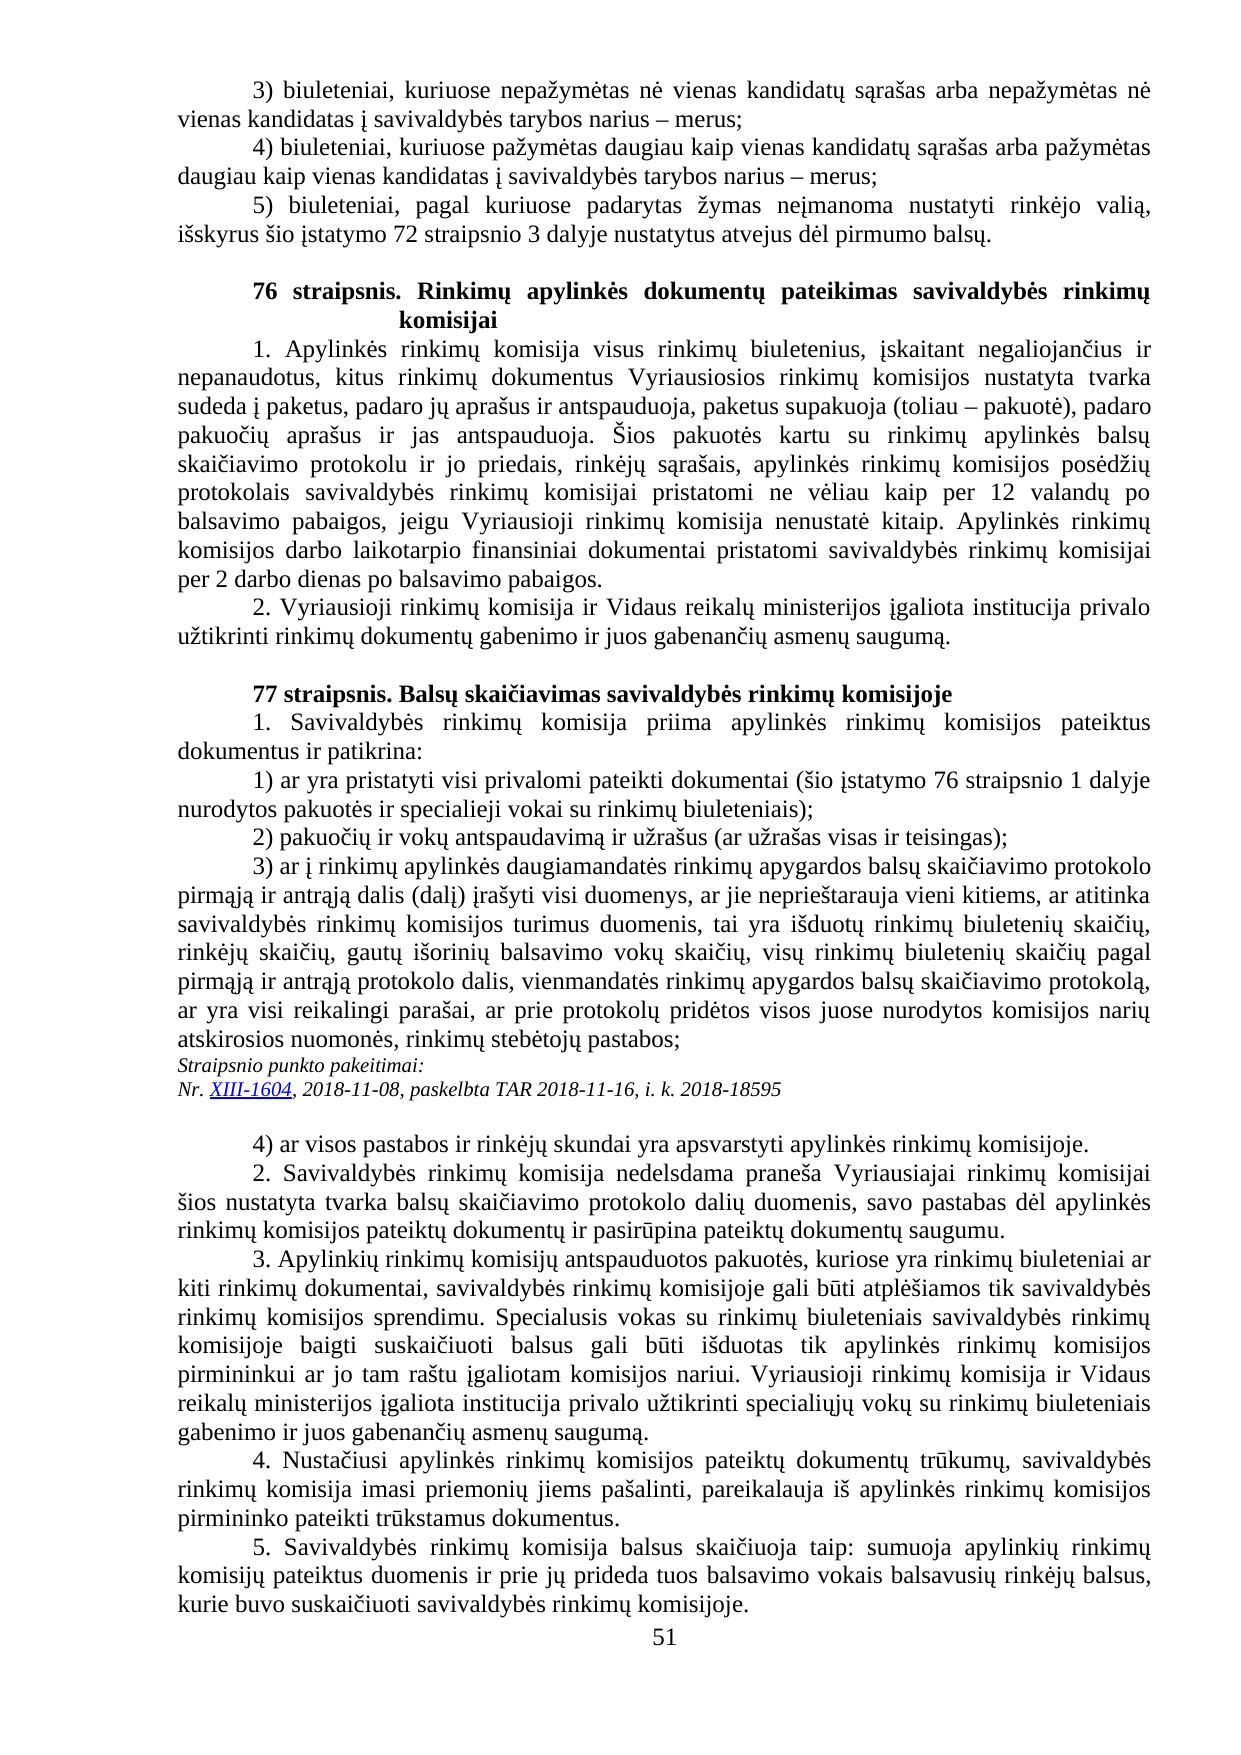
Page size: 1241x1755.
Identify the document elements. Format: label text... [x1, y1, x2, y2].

text Straipsnio punkto pakeitimai: [177, 1052, 1152, 1077]
text 1. Savivaldybės rinkimų komisija priima apylinkės rinkimų komisijos pateiktus dokumentus ir patikrina: [177, 707, 1152, 765]
text 4) biuleteniai, kuriuose pažymėtas daugiau kaip vienas kandidatų sąrašas arba pažymėtas daugiau kaip vienas kandidatas į savivaldybės tarybos narius – merus; [177, 132, 1152, 190]
text 4) ar visos pastabos ir rinkėjų skundai yra apsvarstyti apylinkės rinkimų komisijoje. [177, 1129, 1152, 1158]
text 77 straipsnis. Balsų skaičiavimas savivaldybės rinkimų komisijoje [177, 679, 1152, 707]
text 1. Apylinkės rinkimų komisija visus rinkimų biuletenius, įskaitant negaliojančius ir nepanaudotus, kitus rinkimų dokumentus Vyriausiosios rinkimų komisijos nustatyta tvarka sudeda į paketus, padaro jų aprašus ir antspauduoja, paketus supakuoja (toliau – pakuotė), padaro pakuočių aprašus ir jas antspauduoja. Šios pakuotės kartu su rinkimų apylinkės balsų skaičiavimo protokolu ir jo priedais, rinkėjų sąrašais, apylinkės rinkimų komisijos posėdžių protokolais savivaldybės rinkimų komisijai pristatomi ne vėliau kaip per 12 valandų po balsavimo pabaigos, jeigu Vyriausioji rinkimų komisija nenustatė kitaip. Apylinkės rinkimų komisijos darbo laikotarpio finansiniai dokumentai pristatomi savivaldybės rinkimų komisijai per 2 darbo dienas po balsavimo pabaigos. [177, 334, 1152, 592]
text 3) ar į rinkimų apylinkės daugiamandatės rinkimų apygardos balsų skaičiavimo protokolo pirmąją ir antrąją dalis (dalį) įrašyti visi duomenys, ar jie neprieštarauja vieni kitiems, ar atitinka savivaldybės rinkimų komisijos turimus duomenis, tai yra išduotų rinkimų biuletenių skaičių, rinkėjų skaičių, gautų išorinių balsavimo vokų skaičių, visų rinkimų biuletenių skaičių pagal pirmąją ir antrąją protokolo dalis, vienmandatės rinkimų apygardos balsų skaičiavimo protokolą, ar yra visi reikalingi parašai, ar prie protokolų pridėtos visos juose nurodytos komisijos narių atskirosios nuomonės, rinkimų stebėtojų pastabos; [177, 851, 1152, 1052]
text 2. Vyriausioji rinkimų komisija ir Vidaus reikalų ministerijos įgaliota institucija privalo užtikrinti rinkimų dokumentų gabenimo ir juos gabenančių asmenų saugumą. [177, 592, 1152, 650]
text 2. Savivaldybės rinkimų komisija nedelsdama praneša Vyriausiajai rinkimų komisijai šios nustatyta tvarka balsų skaičiavimo protokolo dalių duomenis, savo pastabas dėl apylinkės rinkimų komisijos pateiktų dokumentų ir pasirūpina pateiktų dokumentų saugumu. [177, 1158, 1152, 1244]
text 3. Apylinkių rinkimų komisijų antspauduotos pakuotės, kuriose yra rinkimų biuleteniai ar kiti rinkimų dokumentai, savivaldybės rinkimų komisijoje gali būti atplėšiamos tik savivaldybės rinkimų komisijos sprendimu. Specialusis vokas su rinkimų biuleteniais savivaldybės rinkimų komisijoje baigti suskaičiuoti balsus gali būti išduotas tik apylinkės rinkimų komisijos pirmininkui ar jo tam raštu įgaliotam komisijos nariui. Vyriausioji rinkimų komisija ir Vidaus reikalų ministerijos įgaliota institucija privalo užtikrinti specialiųjų vokų su rinkimų biuleteniais gabenimo ir juos gabenančių asmenų saugumą. [177, 1244, 1152, 1446]
text 5. Savivaldybės rinkimų komisija balsus skaičiuoja taip: sumuoja apylinkių rinkimų komisijų pateiktus duomenis ir prie jų prideda tuos balsavimo vokais balsavusių rinkėjų balsus, kurie buvo suskaičiuoti savivaldybės rinkimų komisijoje. [177, 1532, 1152, 1618]
text 1) ar yra pristatyti visi privalomi pateikti dokumentai (šio įstatymo 76 straipsnio 1 dalyje nurodytos pakuotės ir specialieji vokai su rinkimų biuleteniais); [177, 765, 1152, 822]
text 76 straipsnis. Rinkimų apylinkės dokumentų pateikimas savivaldybės rinkimų komisijai [252, 276, 1152, 334]
text 4. Nustačiusi apylinkės rinkimų komisijos pateiktų dokumentų trūkumų, savivaldybės rinkimų komisija imasi priemonių jiems pašalinti, pareikalauja iš apylinkės rinkimų komisijos pirmininko pateikti trūkstamus dokumentus. [177, 1446, 1152, 1532]
text 2) pakuočių ir vokų antspaudavimą ir užrašus (ar užrašas visas ir teisingas); [177, 822, 1152, 851]
text Nr. XIII-1604, 2018-11-08, paskelbta TAR 2018-11-16, i. k. 2018-18595 [177, 1077, 1152, 1101]
text 3) biuleteniai, kuriuose nepažymėtas nė vienas kandidatų sąrašas arba nepažymėtas nė vienas kandidatas į savivaldybės tarybos narius – merus; [177, 75, 1152, 132]
text 5) biuleteniai, pagal kuriuose padarytas žymas neįmanoma nustatyti rinkėjo valią, išskyrus šio įstatymo 72 straipsnio 3 dalyje nustatytus atvejus dėl pirmumo balsų. [177, 190, 1152, 247]
